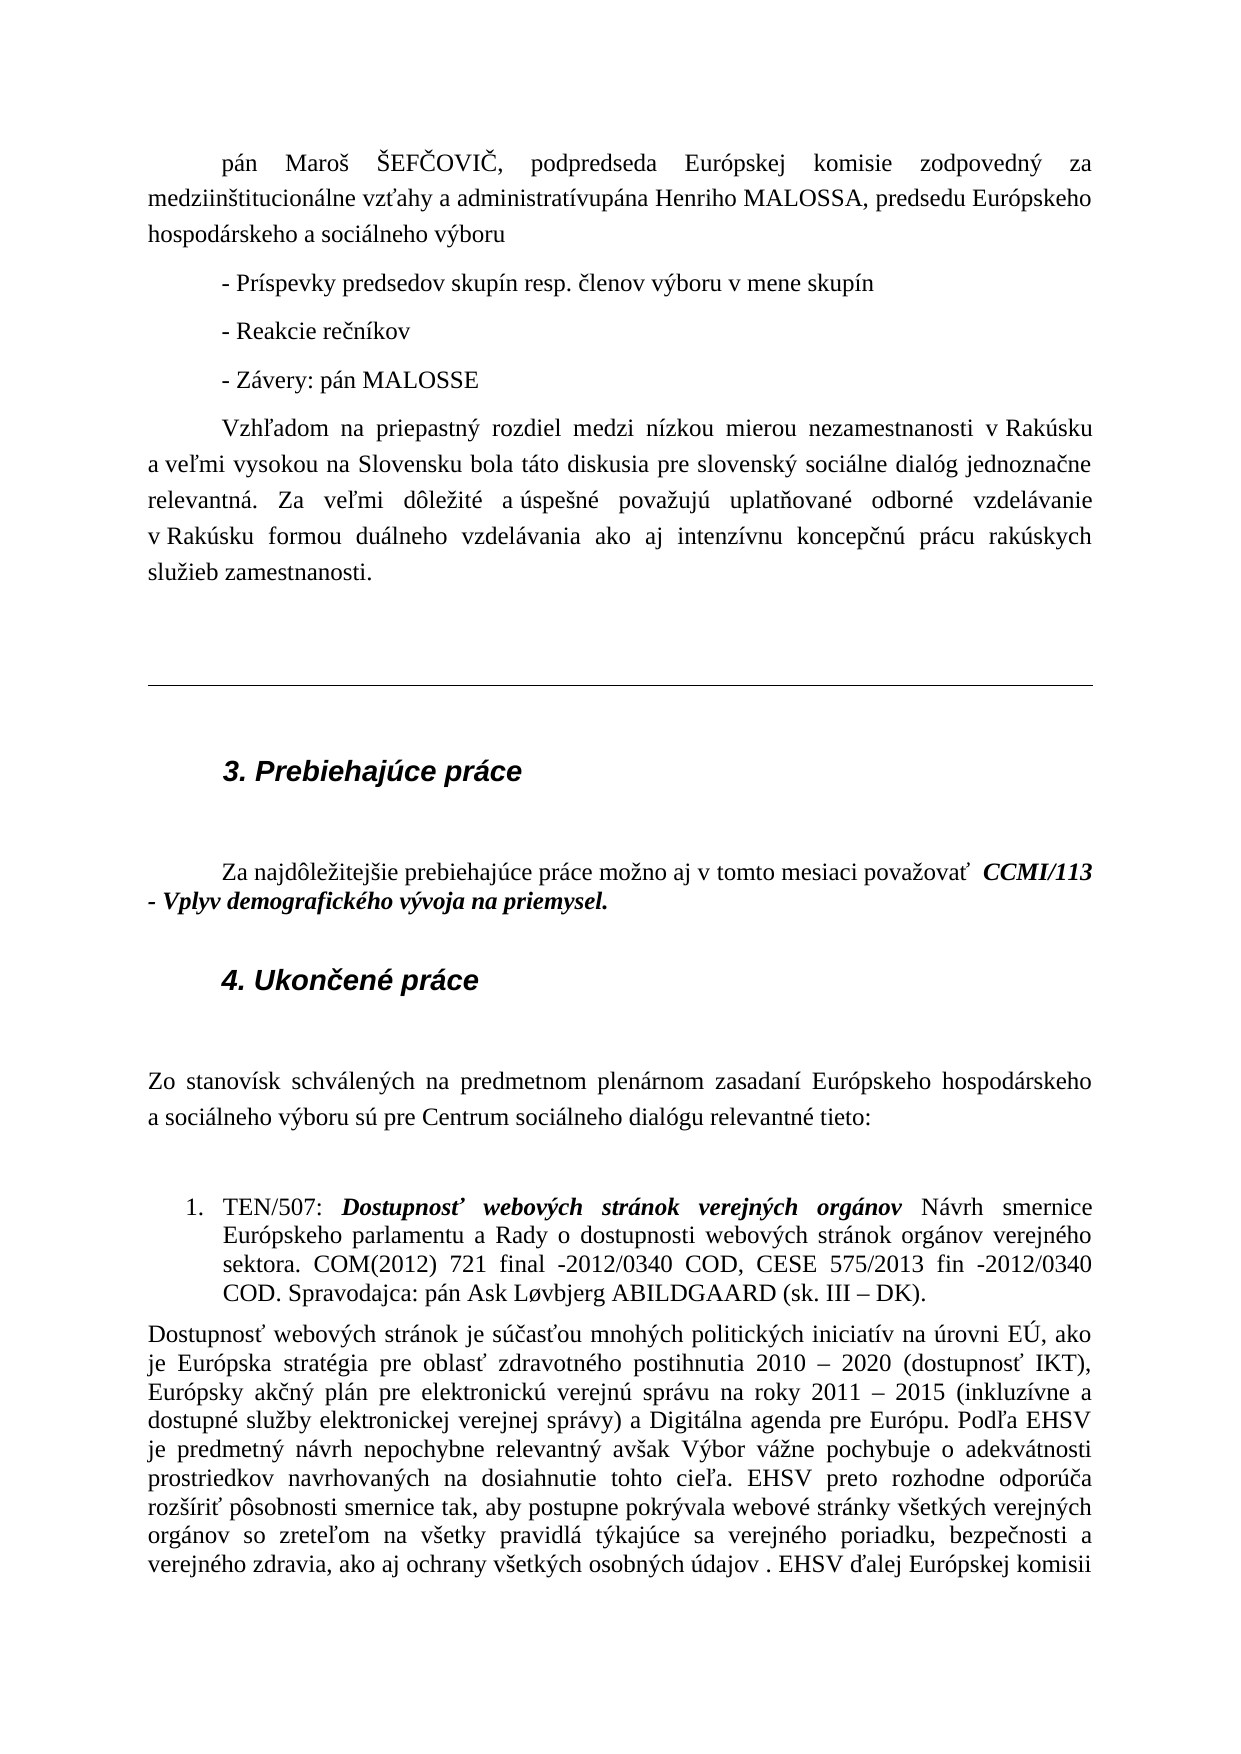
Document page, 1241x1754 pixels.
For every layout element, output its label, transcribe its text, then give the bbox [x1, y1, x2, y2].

text Za najdôležitejšie prebiehajúce práce možno aj v tomto mesiaci považovať CCMI/113 - Vplyv demografického vývoja na priemysel. [148, 857, 1093, 915]
text - Závery: pán MALOSSE [148, 365, 1093, 393]
text - Príspevky predsedov skupín resp. členov výboru v mene skupín [148, 268, 1093, 297]
text Zo stanovísk schválených na predmetnom plenárnom zasadaní Európskeho hospodárskeho a sociálneho výboru sú pre Centrum sociálneho dialógu relevantné tieto: [148, 1066, 1093, 1131]
text pán Maroš ŠEFČOVIČ, podpredseda Európskej komisie zodpovedný za medziinštitucionálne vzťahy a administratívupána Henriho MALOSSA, predsedu Európskeho hospodárskeho a sociálneho výboru [148, 148, 1093, 248]
text 3. Prebiehajúce práce [223, 754, 1093, 788]
text - Reakcie rečníkov [148, 316, 1093, 345]
text Dostupnosť webových stránok je súčasťou mnohých politických iniciatív na úrovni EÚ, ako je Európska stratégia pre oblasť zdravotného postihnutia 2010 – 2020 (dostupnosť IKT), Európsky akčný plán pre elektronickú verejnú správu na roky 2011 – 2015 (inkluzívne a dostupné služby elektronickej verejnej správy) a Digitálna agenda pre Európu. Podľa EHSV je predmetný návrh nepochybne relevantný avšak Výbor vážne pochybuje o adekvátnosti prostriedkov navrhovaných na dosiahnutie tohto cieľa. EHSV preto rozhodne odporúča rozšíriť pôsobnosti smernice tak, aby postupne pokrývala webové stránky všetkých verejných orgánov so zreteľom na všetky pravidlá týkajúce sa verejného poriadku, bezpečnosti a verejného zdravia, ako aj ochrany všetkých osobných údajov . EHSV ďalej Európskej komisii [148, 1319, 1093, 1578]
list TEN/507: Dostupnosť webových stránok verejných orgánov Návrh smernice Európskeho parlamentu a Rady o dostupnosti webových stránok orgánov verejného sektora. COM(2012) 721 final -2012/0340 COD, CESE 575/2013 fin -2012/0340 COD. Spravodajca: pán Ask Løvbjerg ABILDGAARD (sk. III – DK). [185, 1192, 1093, 1307]
text Vzhľadom na priepastný rozdiel medzi nízkou mierou nezamestnanosti v Rakúsku a veľmi vysokou na Slovensku bola táto diskusia pre slovenský sociálne dialóg jednoznačne relevantná. Za veľmi dôležité a úspešné považujú uplatňované odborné vzdelávanie v Rakúsku formou duálneho vzdelávania ako aj intenzívnu koncepčnú prácu rakúskych služieb zamestnanosti. [148, 413, 1093, 586]
text 4. Ukončené práce [148, 963, 1093, 997]
